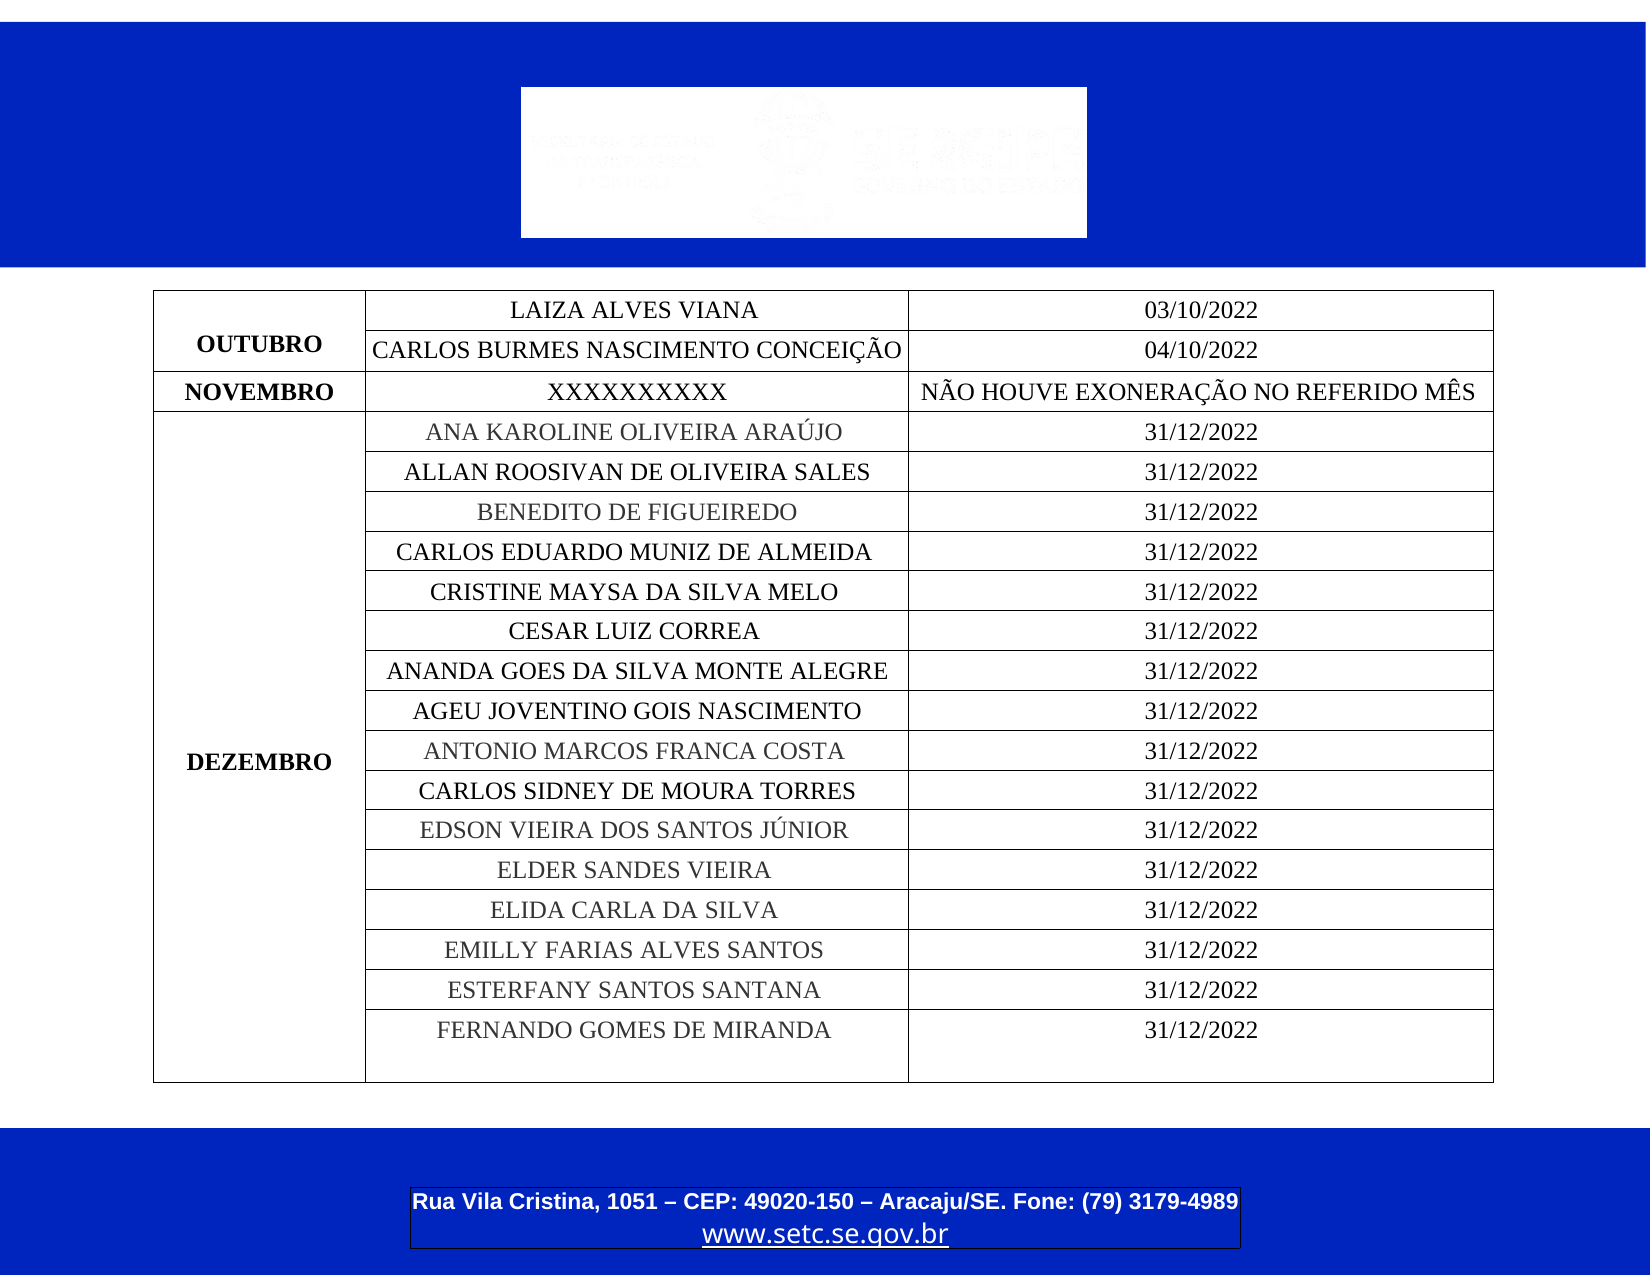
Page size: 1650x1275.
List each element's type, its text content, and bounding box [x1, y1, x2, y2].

table_cell 31/12/2022 [909, 771, 1493, 809]
table_cell ELIDA CARLA DA SILVA [366, 890, 908, 929]
table_cell ANA KAROLINE OLIVEIRA ARAÚJO [366, 412, 908, 451]
table_cell 31/12/2022 [909, 611, 1493, 650]
table_cell FERNANDO GOMES DE MIRANDA [366, 1010, 908, 1082]
table_cell CRISTINE MAYSA DA SILVA MELO [366, 571, 908, 610]
table_cell CARLOS EDUARDO MUNIZ DE ALMEIDA [366, 532, 908, 570]
table_cell 31/12/2022 [909, 970, 1493, 1009]
table_cell NOVEMBRO [154, 372, 365, 411]
table_cell 04/10/2022 [909, 331, 1493, 371]
table_cell ALLAN ROOSIVAN DE OLIVEIRA SALES [366, 452, 908, 491]
table_cell DEZEMBRO [154, 412, 365, 1082]
table_cell ANANDA GOES DA SILVA MONTE ALEGRE [366, 651, 908, 690]
table_cell CARLOS SIDNEY DE MOURA TORRES [366, 771, 908, 809]
table_header LAIZA ALVES VIANA [366, 291, 908, 329]
table_cell 31/12/2022 [909, 1010, 1493, 1082]
table_cell 31/12/2022 [909, 492, 1493, 531]
table_cell 31/12/2022 [909, 651, 1493, 690]
table_cell EMILLY FARIAS ALVES SANTOS [366, 930, 908, 969]
table_cell XXXXXXXXXX [366, 372, 908, 411]
picture [521, 86, 1088, 238]
table_cell 31/12/2022 [909, 850, 1493, 889]
table_cell BENEDITO DE FIGUEIREDO [366, 492, 908, 531]
table_cell 31/12/2022 [909, 890, 1493, 929]
table_header 03/10/2022 [909, 291, 1493, 329]
table_cell 31/12/2022 [909, 810, 1493, 849]
table_cell 31/12/2022 [909, 930, 1493, 969]
table_header OUTUBRO [154, 291, 365, 371]
table_cell 31/12/2022 [909, 691, 1493, 730]
table_cell 31/12/2022 [909, 571, 1493, 610]
table_cell CARLOS BURMES NASCIMENTO CONCEIÇÃO [366, 331, 908, 371]
table_cell ANTONIO MARCOS FRANCA COSTA [366, 731, 908, 769]
table_cell 31/12/2022 [909, 452, 1493, 491]
table_cell NÃO HOUVE EXONERAÇÃO NO REFERIDO MÊS [909, 372, 1493, 411]
table_cell AGEU JOVENTINO GOIS NASCIMENTO [366, 691, 908, 730]
table_cell 31/12/2022 [909, 731, 1493, 769]
table_cell 31/12/2022 [909, 532, 1493, 570]
table_cell ELDER SANDES VIEIRA [366, 850, 908, 889]
table_cell ESTERFANY SANTOS SANTANA [366, 970, 908, 1009]
table_cell EDSON VIEIRA DOS SANTOS JÚNIOR [366, 810, 908, 849]
table_cell CESAR LUIZ CORREA [366, 611, 908, 650]
table_cell 31/12/2022 [909, 412, 1493, 451]
